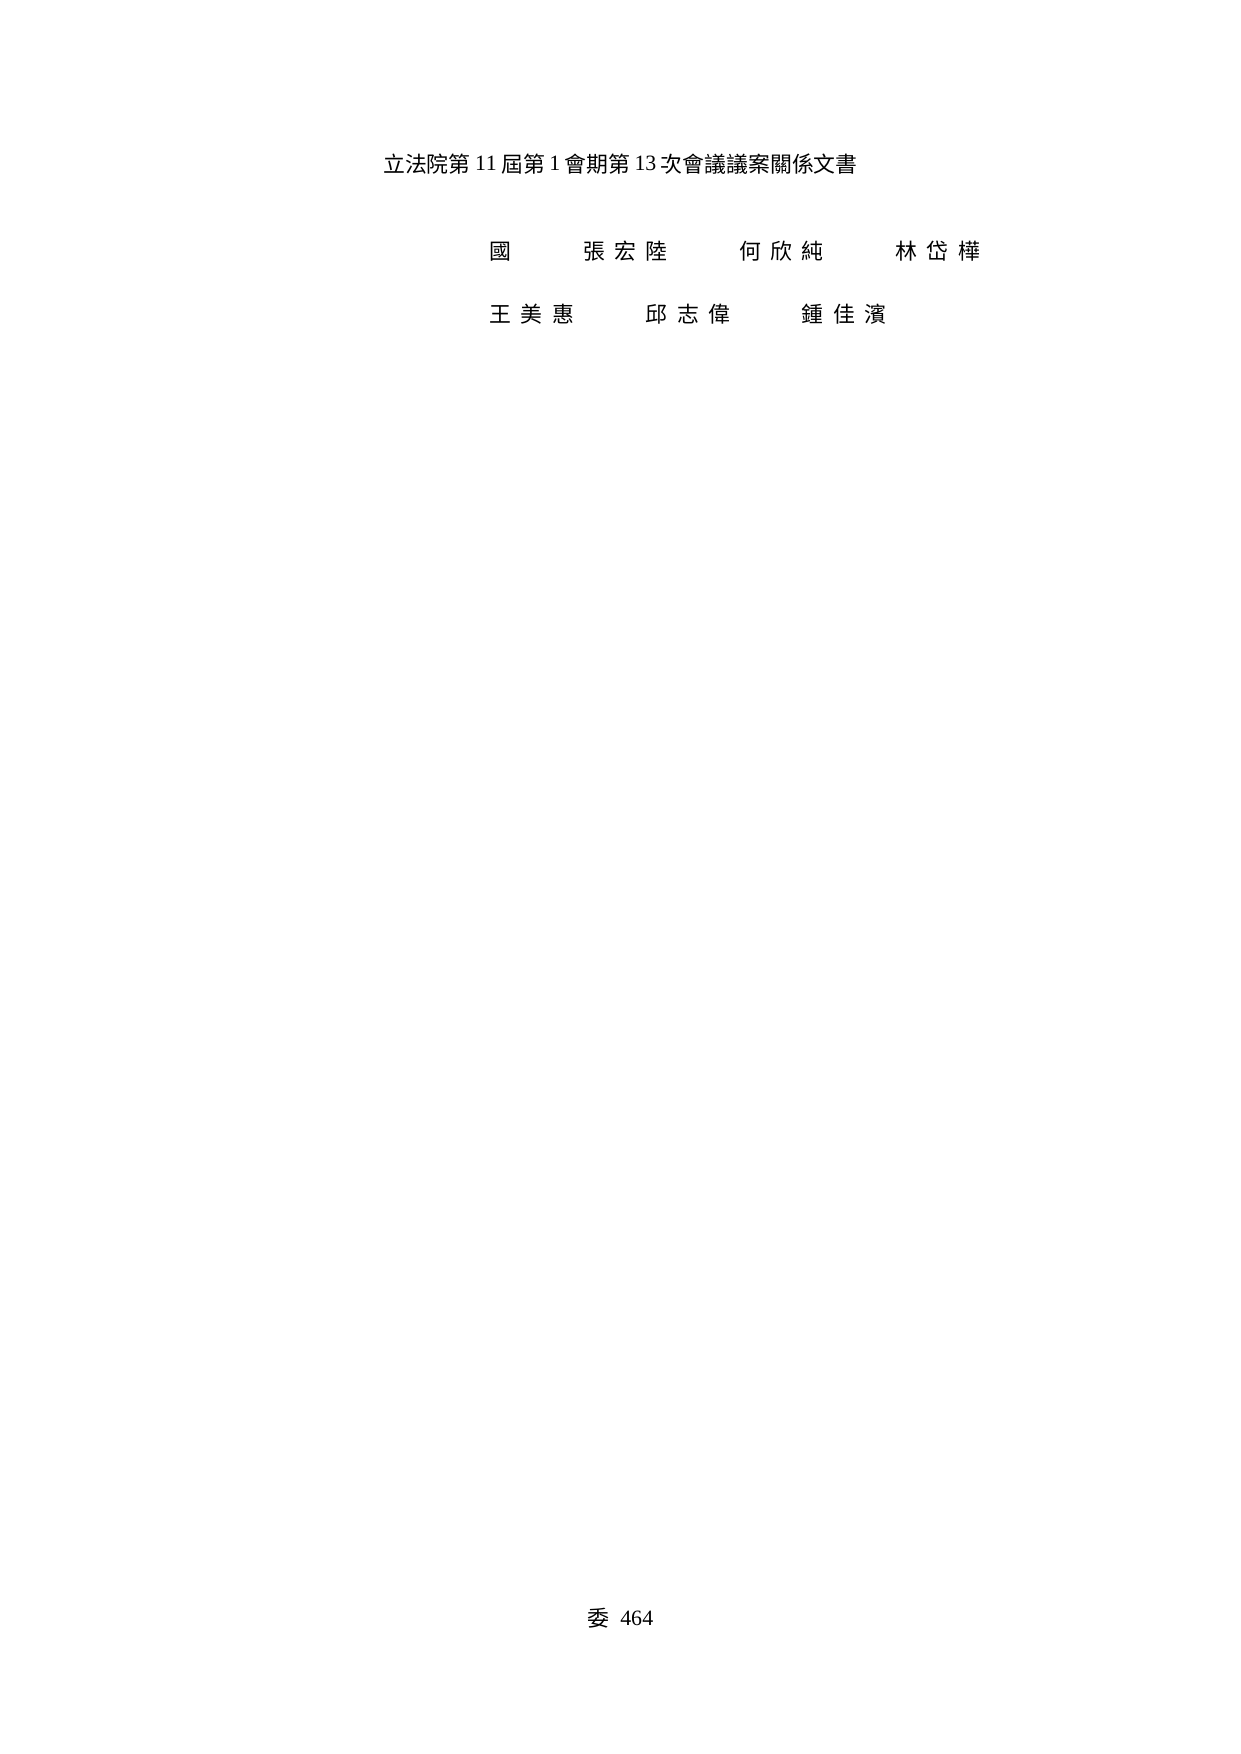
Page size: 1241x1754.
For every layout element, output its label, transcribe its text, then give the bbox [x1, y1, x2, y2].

text 國 張宏陸 何欣純 林岱樺 王美惠 邱志偉 鍾佳濱 [393, 219, 1023, 344]
